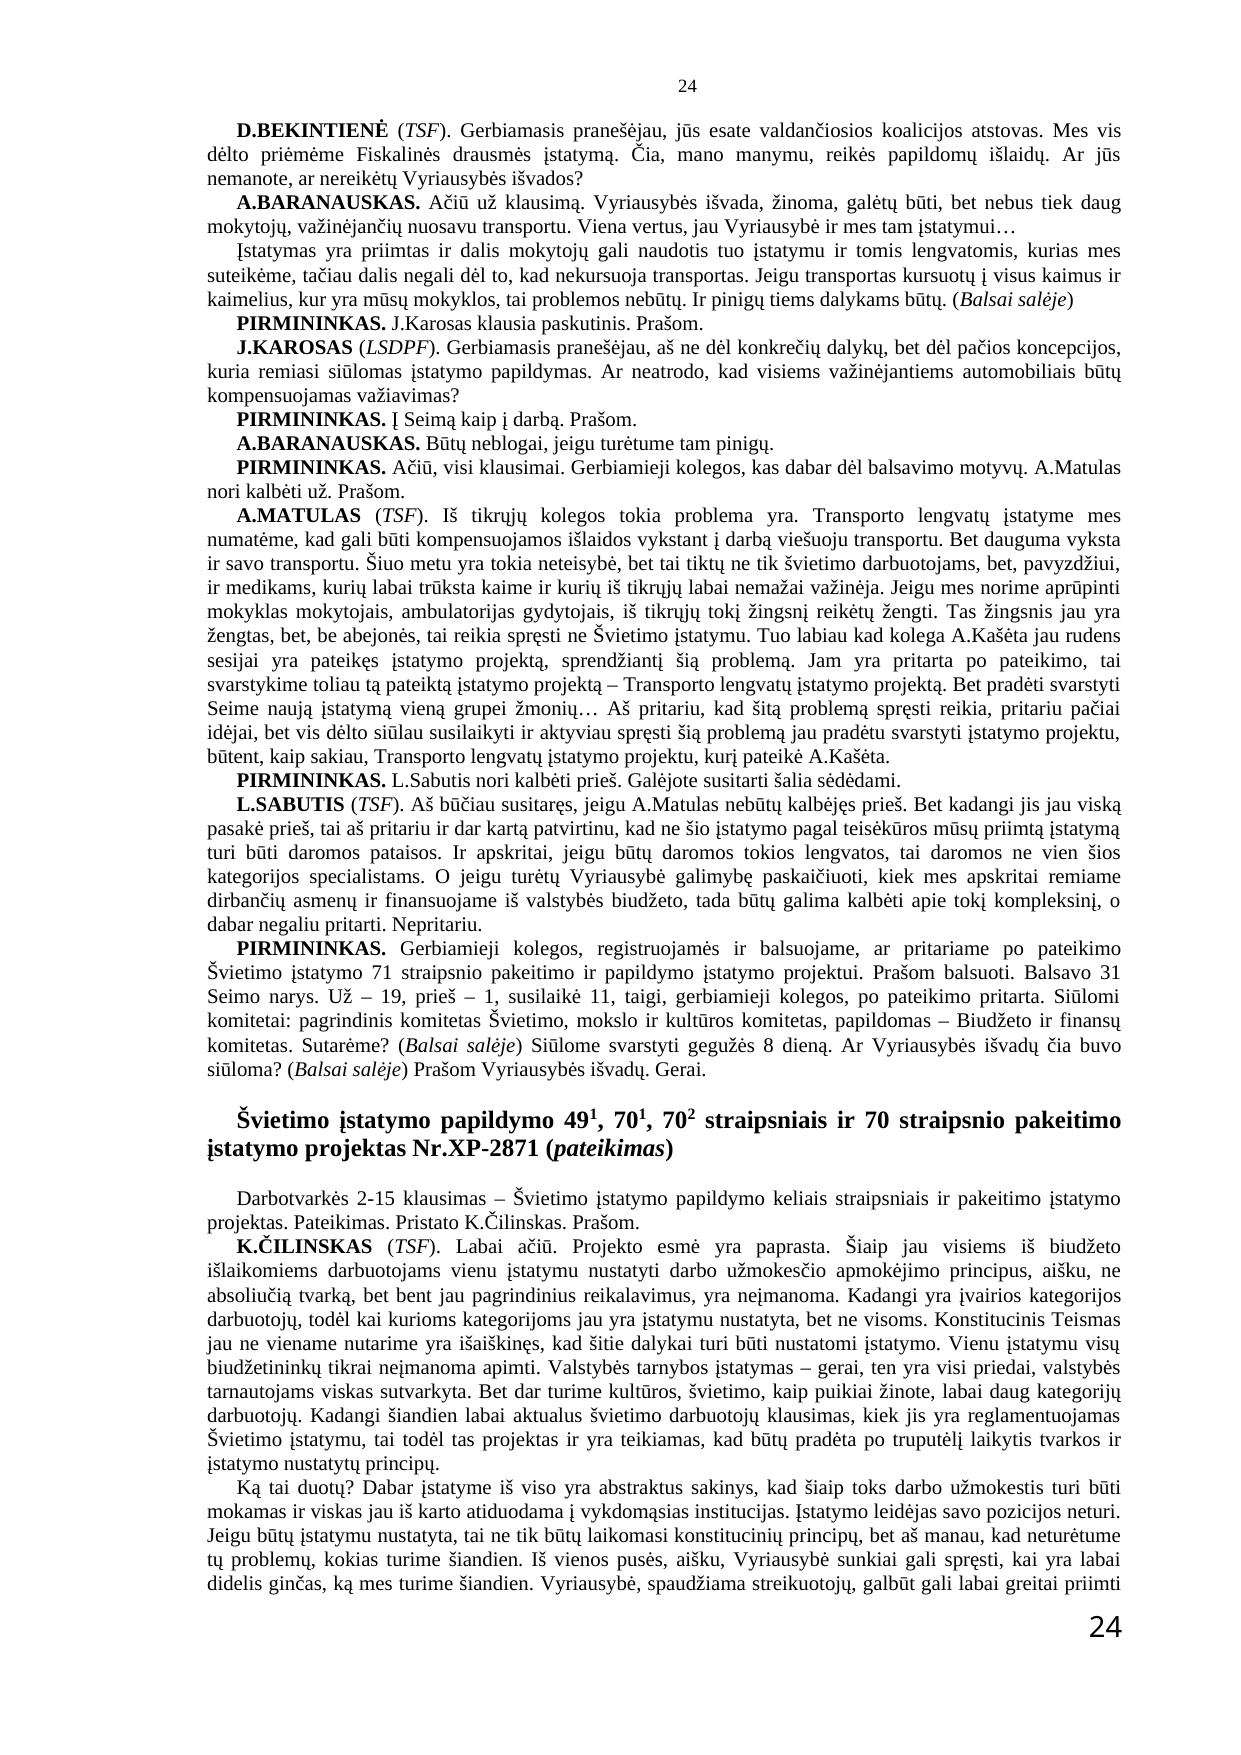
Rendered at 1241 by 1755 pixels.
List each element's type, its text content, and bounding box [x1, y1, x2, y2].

text D.BEKINTIENĖ (TSF). Gerbiamasis pranešėjau, jūs esate valdančiosios koalicijos atstovas. Mes vis dėlto priėmėme Fiskalinės drausmės įstatymą. Čia, mano manymu, reikės papildomų išlaidų. Ar jūs nemanote, ar nereikėtų Vyriausybės išvados? [207, 118, 1122, 190]
text PIRMININKAS. L.Sabutis nori kalbėti prieš. Galėjote susitarti šalia sėdėdami. [207, 768, 1122, 792]
text Švietimo įstatymo papildymo 491, 701, 702 straipsniais ir 70 straipsnio pakeitimo įstatymo projektas Nr.XP-2871 (pateikimas) [207, 1105, 1122, 1162]
text L.SABUTIS (TSF). Aš būčiau susitaręs, jeigu A.Matulas nebūtų kalbėjęs prieš. Bet kadangi jis jau viską pasakė prieš, tai aš pritariu ir dar kartą patvirtinu, kad ne šio įstatymo pagal teisėkūros mūsų priimtą įstatymą turi būti daromos pataisos. Ir apskritai, jeigu būtų daromos tokios lengvatos, tai daromos ne vien šios kategorijos specialistams. O jeigu turėtų Vyriausybė galimybę paskaičiuoti, kiek mes apskritai remiame dirbančių asmenų ir finansuojame iš valstybės biudžeto, tada būtų galima kalbėti apie tokį kompleksinį, o dabar negaliu pritarti. Nepritariu. [207, 792, 1122, 936]
text PIRMININKAS. J.Karosas klausia paskutinis. Prašom. [207, 311, 1122, 335]
text A.MATULAS (TSF). Iš tikrųjų kolegos tokia problema yra. Transporto lengvatų įstatyme mes numatėme, kad gali būti kompensuojamos išlaidos vykstant į darbą viešuoju transportu. Bet dauguma vyksta ir savo transportu. Šiuo metu yra tokia neteisybė, bet tai tiktų ne tik švietimo darbuotojams, bet, pavyzdžiui, ir medikams, kurių labai trūksta kaime ir kurių iš tikrųjų labai nemažai važinėja. Jeigu mes norime aprūpinti mokyklas mokytojais, ambulatorijas gydytojais, iš tikrųjų tokį žingsnį reikėtų žengti. Tas žingsnis jau yra žengtas, bet, be abejonės, tai reikia spręsti ne Švietimo įstatymu. Tuo labiau kad kolega A.Kašėta jau rudens sesijai yra pateikęs įstatymo projektą, sprendžiantį šią problemą. Jam yra pritarta po pateikimo, tai svarstykime toliau tą pateiktą įstatymo projektą – Transporto lengvatų įstatymo projektą. Bet pradėti svarstyti Seime naują įstatymą vieną grupei žmonių… Aš pritariu, kad šitą problemą spręsti reikia, pritariu pačiai idėjai, bet vis dėlto siūlau susilaikyti ir aktyviau spręsti šią problemą jau pradėtu svarstyti įstatymo projektu, būtent, kaip sakiau, Transporto lengvatų įstatymo projektu, kurį pateikė A.Kašėta. [207, 503, 1122, 768]
text J.KAROSAS (LSDPF). Gerbiamasis pranešėjau, aš ne dėl konkrečių dalykų, bet dėl pačios koncepcijos, kuria remiasi siūlomas įstatymo papildymas. Ar neatrodo, kad visiems važinėjantiems automobiliais būtų kompensuojamas važiavimas? [207, 335, 1122, 407]
text PIRMININKAS. Gerbiamieji kolegos, registruojamės ir balsuojame, ar pritariame po pateikimo Švietimo įstatymo 71 straipsnio pakeitimo ir papildymo įstatymo projektui. Prašom balsuoti. Balsavo 31 Seimo narys. Už – 19, prieš – 1, susilaikė 11, taigi, gerbiamieji kolegos, po pateikimo pritarta. Siūlomi komitetai: pagrindinis komitetas Švietimo, mokslo ir kultūros komitetas, papildomas – Biudžeto ir finansų komitetas. Sutarėme? (Balsai salėje) Siūlome svarstyti gegužės 8 dieną. Ar Vyriausybės išvadų čia buvo siūloma? (Balsai salėje) Prašom Vyriausybės išvadų. Gerai. [207, 936, 1122, 1081]
text Ką tai duotų? Dabar įstatyme iš viso yra abstraktus sakinys, kad šiaip toks darbo užmokestis turi būti mokamas ir viskas jau iš karto atiduodama į vykdomąsias institucijas. Įstatymo leidėjas savo pozicijos neturi. Jeigu būtų įstatymu nustatyta, tai ne tik būtų laikomasi konstitucinių principų, bet aš manau, kad neturėtume tų problemų, kokias turime šiandien. Iš vienos pusės, aišku, Vyriausybė sunkiai gali spręsti, kai yra labai didelis ginčas, ką mes turime šiandien. Vyriausybė, spaudžiama streikuotojų, galbūt gali labai greitai priimti [207, 1475, 1122, 1595]
text PIRMININKAS. Į Seimą kaip į darbą. Prašom. [207, 407, 1122, 431]
text Įstatymas yra priimtas ir dalis mokytojų gali naudotis tuo įstatymu ir tomis lengvatomis, kurias mes suteikėme, tačiau dalis negali dėl to, kad nekursuoja transportas. Jeigu transportas kursuotų į visus kaimus ir kaimelius, kur yra mūsų mokyklos, tai problemos nebūtų. Ir pinigų tiems dalykams būtų. (Balsai salėje) [207, 238, 1122, 311]
text A.BARANAUSKAS. Ačiū už klausimą. Vyriausybės išvada, žinoma, galėtų būti, bet nebus tiek daug mokytojų, važinėjančių nuosavu transportu. Viena vertus, jau Vyriausybė ir mes tam įstatymui… [207, 190, 1122, 238]
text Darbotvarkės 2-15 klausimas – Švietimo įstatymo papildymo keliais straipsniais ir pakeitimo įstatymo projektas. Pateikimas. Pristato K.Čilinskas. Prašom. [207, 1186, 1122, 1234]
text K.ČILINSKAS (TSF). Labai ačiū. Projekto esmė yra paprasta. Šiaip jau visiems iš biudžeto išlaikomiems darbuotojams vienu įstatymu nustatyti darbo užmokesčio apmokėjimo principus, aišku, ne absoliučią tvarką, bet bent jau pagrindinius reikalavimus, yra neįmanoma. Kadangi yra įvairios kategorijos darbuotojų, todėl kai kurioms kategorijoms jau yra įstatymu nustatyta, bet ne visoms. Konstitucinis Teismas jau ne viename nutarime yra išaiškinęs, kad šitie dalykai turi būti nustatomi įstatymo. Vienu įstatymu visų biudžetininkų tikrai neįmanoma apimti. Valstybės tarnybos įstatymas – gerai, ten yra visi priedai, valstybės tarnautojams viskas sutvarkyta. Bet dar turime kultūros, švietimo, kaip puikiai žinote, labai daug kategorijų darbuotojų. Kadangi šiandien labai aktualus švietimo darbuotojų klausimas, kiek jis yra reglamentuojamas Švietimo įstatymu, tai todėl tas projektas ir yra teikiamas, kad būtų pradėta po truputėlį laikytis tvarkos ir įstatymo nustatytų principų. [207, 1234, 1122, 1475]
text PIRMININKAS. Ačiū, visi klausimai. Gerbiamieji kolegos, kas dabar dėl balsavimo motyvų. A.Matulas nori kalbėti už. Prašom. [207, 455, 1122, 503]
text A.BARANAUSKAS. Būtų neblogai, jeigu turėtume tam pinigų. [207, 431, 1122, 455]
